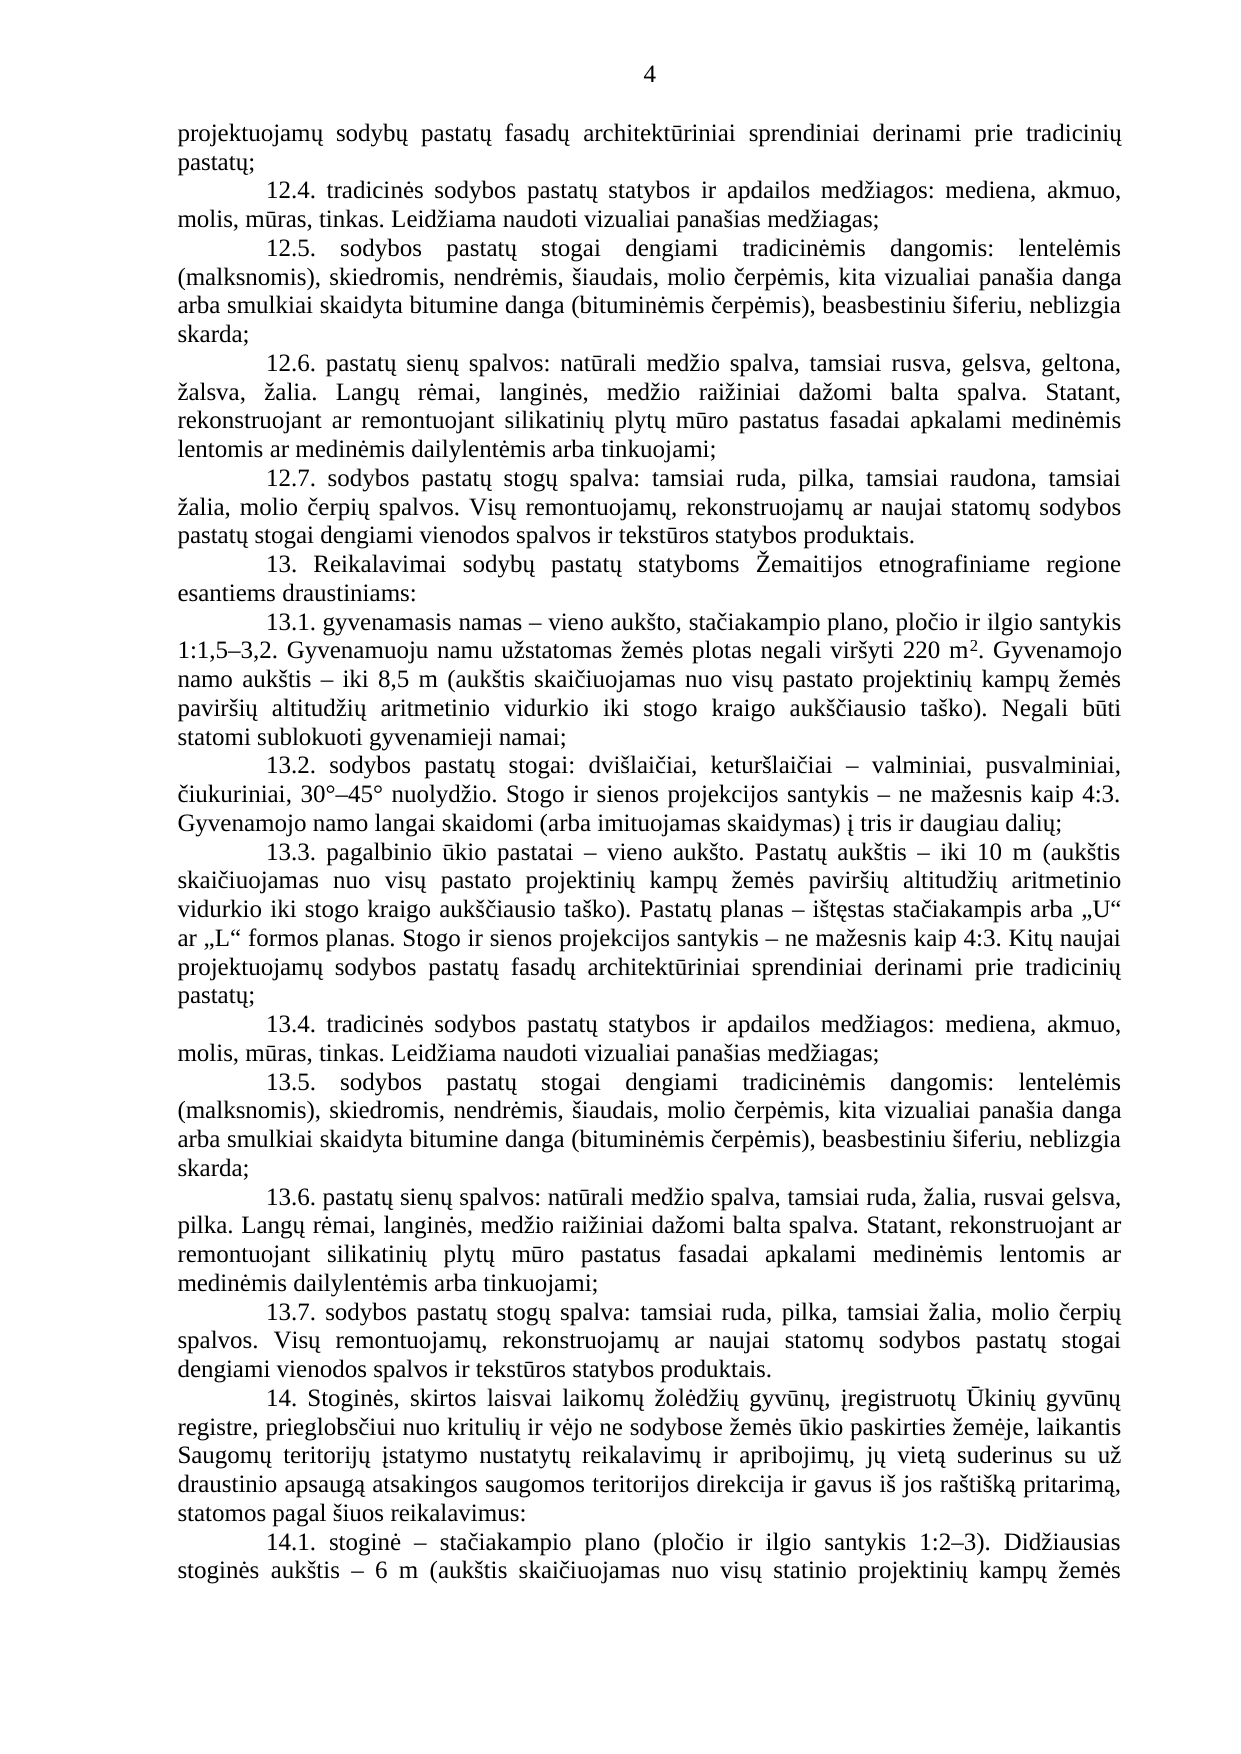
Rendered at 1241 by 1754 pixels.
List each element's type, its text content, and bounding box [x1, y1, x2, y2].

text 13.3. pagalbinio ūkio pastatai – vieno aukšto. Pastatų aukštis – iki 10 m (aukštis skaičiuojamas nuo visų pastato projektinių kampų žemės paviršių altitudžių aritmetinio vidurkio iki stogo kraigo aukščiausio taško). Pastatų planas – ištęstas stačiakampis arba „U“ ar „L“ formos planas. Stogo ir sienos projekcijos santykis – ne mažesnis kaip 4:3. Kitų naujai projektuojamų sodybos pastatų fasadų architektūriniai sprendiniai derinami prie tradicinių pastatų; [177, 837, 1122, 1009]
text 12.5. sodybos pastatų stogai dengiami tradicinėmis dangomis: lentelėmis (malksnomis), skiedromis, nendrėmis, šiaudais, molio čerpėmis, kita vizualiai panašia danga arba smulkiai skaidyta bitumine danga (bituminėmis čerpėmis), beasbestiniu šiferiu, neblizgia skarda; [177, 233, 1122, 348]
text 14.1. stoginė – stačiakampio plano (pločio ir ilgio santykis 1:2–3). Didžiausias stoginės aukštis – 6 m (aukštis skaičiuojamas nuo visų statinio projektinių kampų žemės [177, 1527, 1122, 1584]
text projektuojamų sodybų pastatų fasadų architektūriniai sprendiniai derinami prie tradicinių pastatų; [177, 118, 1122, 176]
text 12.7. sodybos pastatų stogų spalva: tamsiai ruda, pilka, tamsiai raudona, tamsiai žalia, molio čerpių spalvos. Visų remontuojamų, rekonstruojamų ar naujai statomų sodybos pastatų stogai dengiami vienodos spalvos ir tekstūros statybos produktais. [177, 463, 1122, 549]
text 14. Stoginės, skirtos laisvai laikomų žolėdžių gyvūnų, įregistruotų Ūkinių gyvūnų registre, prieglobsčiui nuo kritulių ir vėjo ne sodybose žemės ūkio paskirties žemėje, laikantis Saugomų teritorijų įstatymo nustatytų reikalavimų ir apribojimų, jų vietą suderinus su už draustinio apsaugą atsakingos saugomos teritorijos direkcija ir gavus iš jos raštišką pritarimą, statomos pagal šiuos reikalavimus: [177, 1383, 1122, 1527]
text 13.5. sodybos pastatų stogai dengiami tradicinėmis dangomis: lentelėmis (malksnomis), skiedromis, nendrėmis, šiaudais, molio čerpėmis, kita vizualiai panašia danga arba smulkiai skaidyta bitumine danga (bituminėmis čerpėmis), beasbestiniu šiferiu, neblizgia skarda; [177, 1067, 1122, 1182]
text 13. Reikalavimai sodybų pastatų statyboms Žemaitijos etnografiniame regione esantiems draustiniams: [177, 549, 1122, 607]
text 13.7. sodybos pastatų stogų spalva: tamsiai ruda, pilka, tamsiai žalia, molio čerpių spalvos. Visų remontuojamų, rekonstruojamų ar naujai statomų sodybos pastatų stogai dengiami vienodos spalvos ir tekstūros statybos produktais. [177, 1297, 1122, 1383]
text 13.2. sodybos pastatų stogai: dvišlaičiai, keturšlaičiai – valminiai, pusvalminiai, čiukuriniai, 30°–45° nuolydžio. Stogo ir sienos projekcijos santykis – ne mažesnis kaip 4:3. Gyvenamojo namo langai skaidomi (arba imituojamas skaidymas) į tris ir daugiau dalių; [177, 751, 1122, 837]
text 13.6. pastatų sienų spalvos: natūrali medžio spalva, tamsiai ruda, žalia, rusvai gelsva, pilka. Langų rėmai, langinės, medžio raižiniai dažomi balta spalva. Statant, rekonstruojant ar remontuojant silikatinių plytų mūro pastatus fasadai apkalami medinėmis lentomis ar medinėmis dailylentėmis arba tinkuojami; [177, 1182, 1122, 1297]
text 13.4. tradicinės sodybos pastatų statybos ir apdailos medžiagos: mediena, akmuo, molis, mūras, tinkas. Leidžiama naudoti vizualiai panašias medžiagas; [177, 1009, 1122, 1067]
text 12.6. pastatų sienų spalvos: natūrali medžio spalva, tamsiai rusva, gelsva, geltona, žalsva, žalia. Langų rėmai, langinės, medžio raižiniai dažomi balta spalva. Statant, rekonstruojant ar remontuojant silikatinių plytų mūro pastatus fasadai apkalami medinėmis lentomis ar medinėmis dailylentėmis arba tinkuojami; [177, 348, 1122, 463]
text 13.1. gyvenamasis namas – vieno aukšto, stačiakampio plano, pločio ir ilgio santykis 1:1,5–3,2. Gyvenamuoju namu užstatomas žemės plotas negali viršyti 220 m2. Gyvenamojo namo aukštis – iki 8,5 m (aukštis skaičiuojamas nuo visų pastato projektinių kampų žemės paviršių altitudžių aritmetinio vidurkio iki stogo kraigo aukščiausio taško). Negali būti statomi sublokuoti gyvenamieji namai; [177, 607, 1122, 751]
text 12.4. tradicinės sodybos pastatų statybos ir apdailos medžiagos: mediena, akmuo, molis, mūras, tinkas. Leidžiama naudoti vizualiai panašias medžiagas; [177, 176, 1122, 233]
